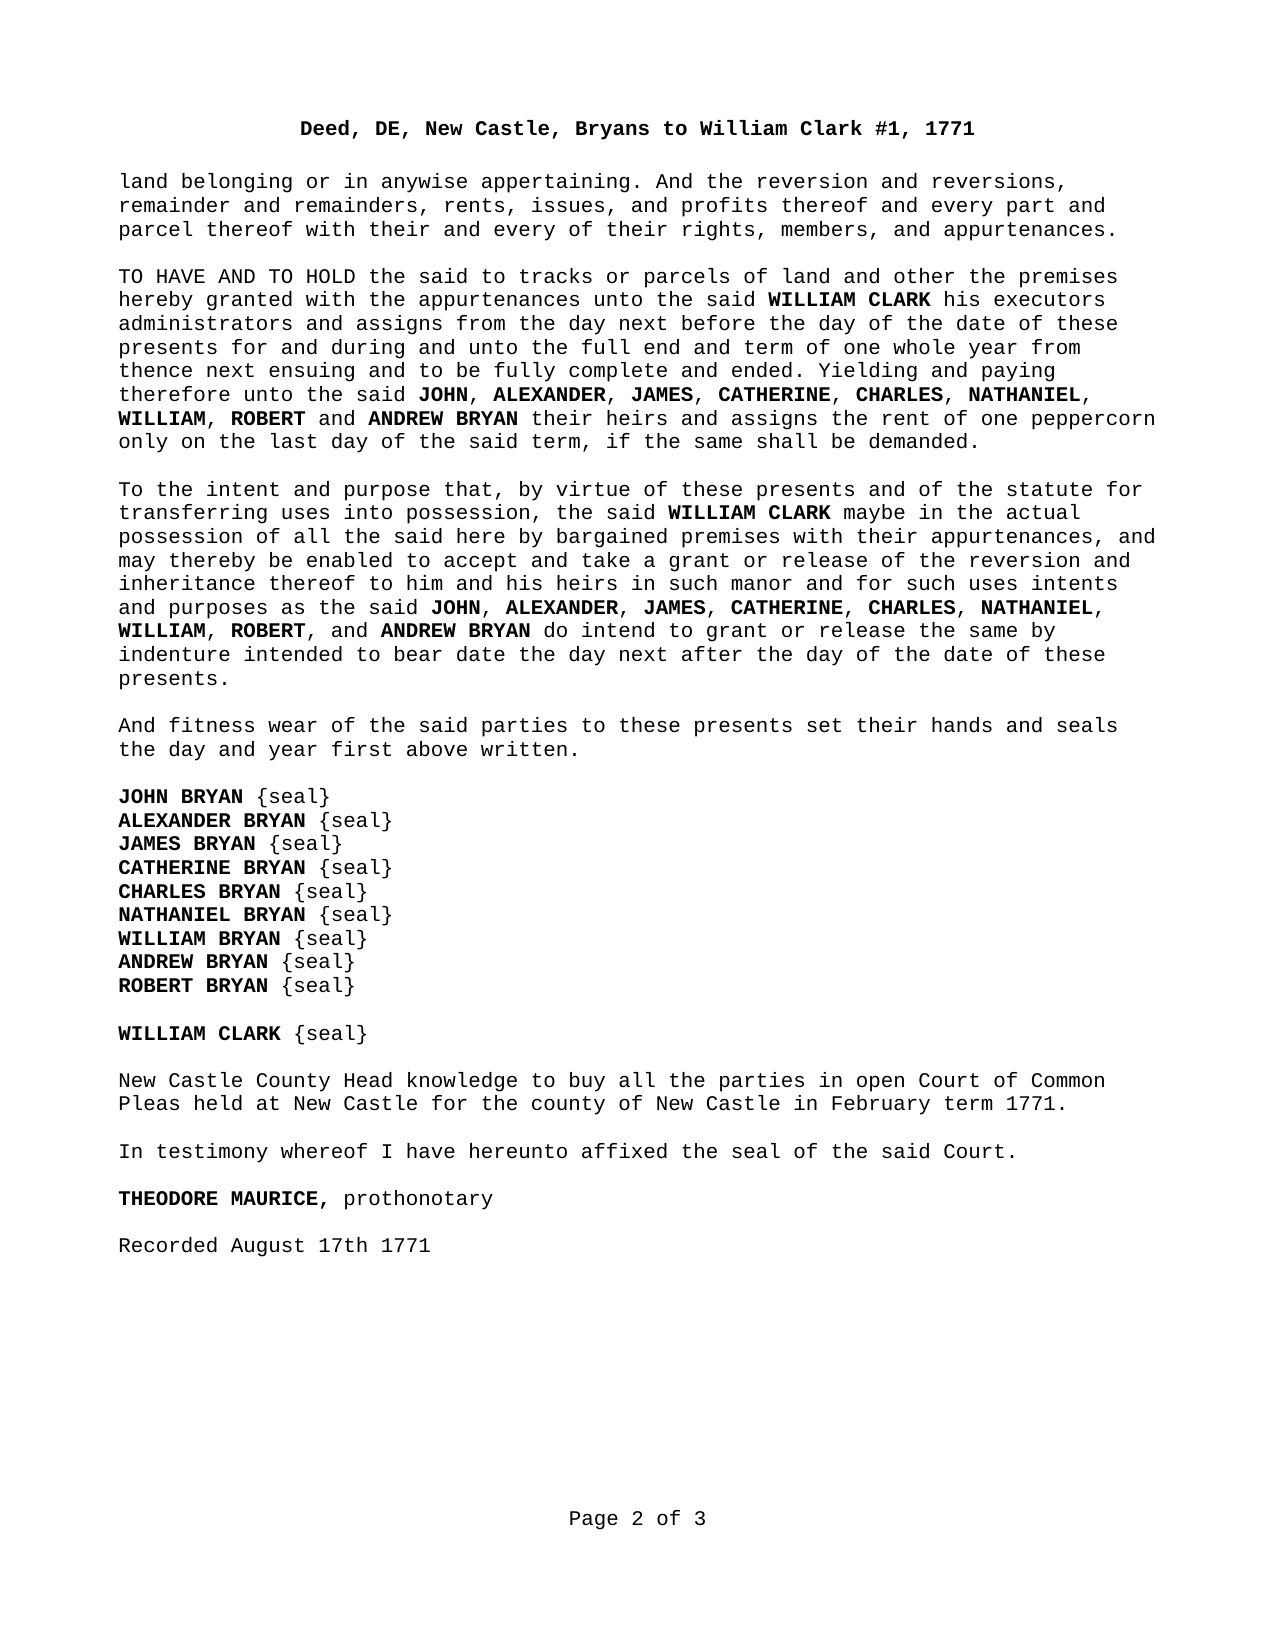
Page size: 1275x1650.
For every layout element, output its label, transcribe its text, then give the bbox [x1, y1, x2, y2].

text Charles Bryan {seal} [118, 881, 1157, 904]
text New Castle County Head knowledge to buy all the parties in open Court of Common Pleas held at New Castle for the county of New Castle in February term 1771. [118, 1070, 1157, 1117]
text And fitness wear of the said parties to these presents set their hands and seals the day and year first above written. [118, 715, 1157, 762]
text To the intent and purpose that, by virtue of these presents and of the statute for transferring uses into possession, the said William Clark maybe in the actual possession of all the said here by bargained premises with their appurtenances, and may thereby be enabled to accept and take a grant or release of the reversion and inheritance thereof to him and his heirs in such manor and for such uses intents and purposes as the said John, Alexander, James, Catherine, Charles, Nathaniel, William, Robert, and Andrew Bryan do intend to grant or release the same by indenture intended to bear date the day next after the day of the date of these presents. [118, 479, 1157, 691]
text John Bryan {seal} [118, 786, 1157, 810]
text Andrew Bryan {seal} [118, 952, 1157, 975]
text Nathaniel Bryan {seal} [118, 904, 1157, 928]
text William Clark {seal} [118, 1022, 1157, 1046]
text Alexander Bryan {seal} [118, 810, 1157, 833]
text To have and to hold the said to tracks or parcels of land and other the premises hereby granted with the appurtenances unto the said William Clark his executors administrators and assigns from the day next before the day of the date of these presents for and during and unto the full end and term of one whole year from thence next ensuing and to be fully complete and ended. Yielding and paying therefore unto the said John, Alexander, James, Catherine, Charles, Nathaniel, William, Robert and Andrew Bryan their heirs and assigns the rent of one peppercorn only on the last day of the said term, if the same shall be demanded. [118, 266, 1157, 455]
text Robert Bryan {seal} [118, 975, 1157, 999]
text Theodore Maurice, prothonotary [118, 1188, 1157, 1212]
text land belonging or in anywise appertaining. And the reversion and reversions, remainder and remainders, rents, issues, and profits thereof and every part and parcel thereof with their and every of their rights, members, and appurtenances. [118, 171, 1157, 242]
text Catherine BRYAN {seal} [118, 857, 1157, 881]
text William Bryan {seal} [118, 928, 1157, 952]
text In testimony whereof I have hereunto affixed the seal of the said Court. [118, 1141, 1157, 1164]
text Recorded August 17th 1771 [118, 1235, 1157, 1259]
text James Bryan {seal} [118, 833, 1157, 857]
